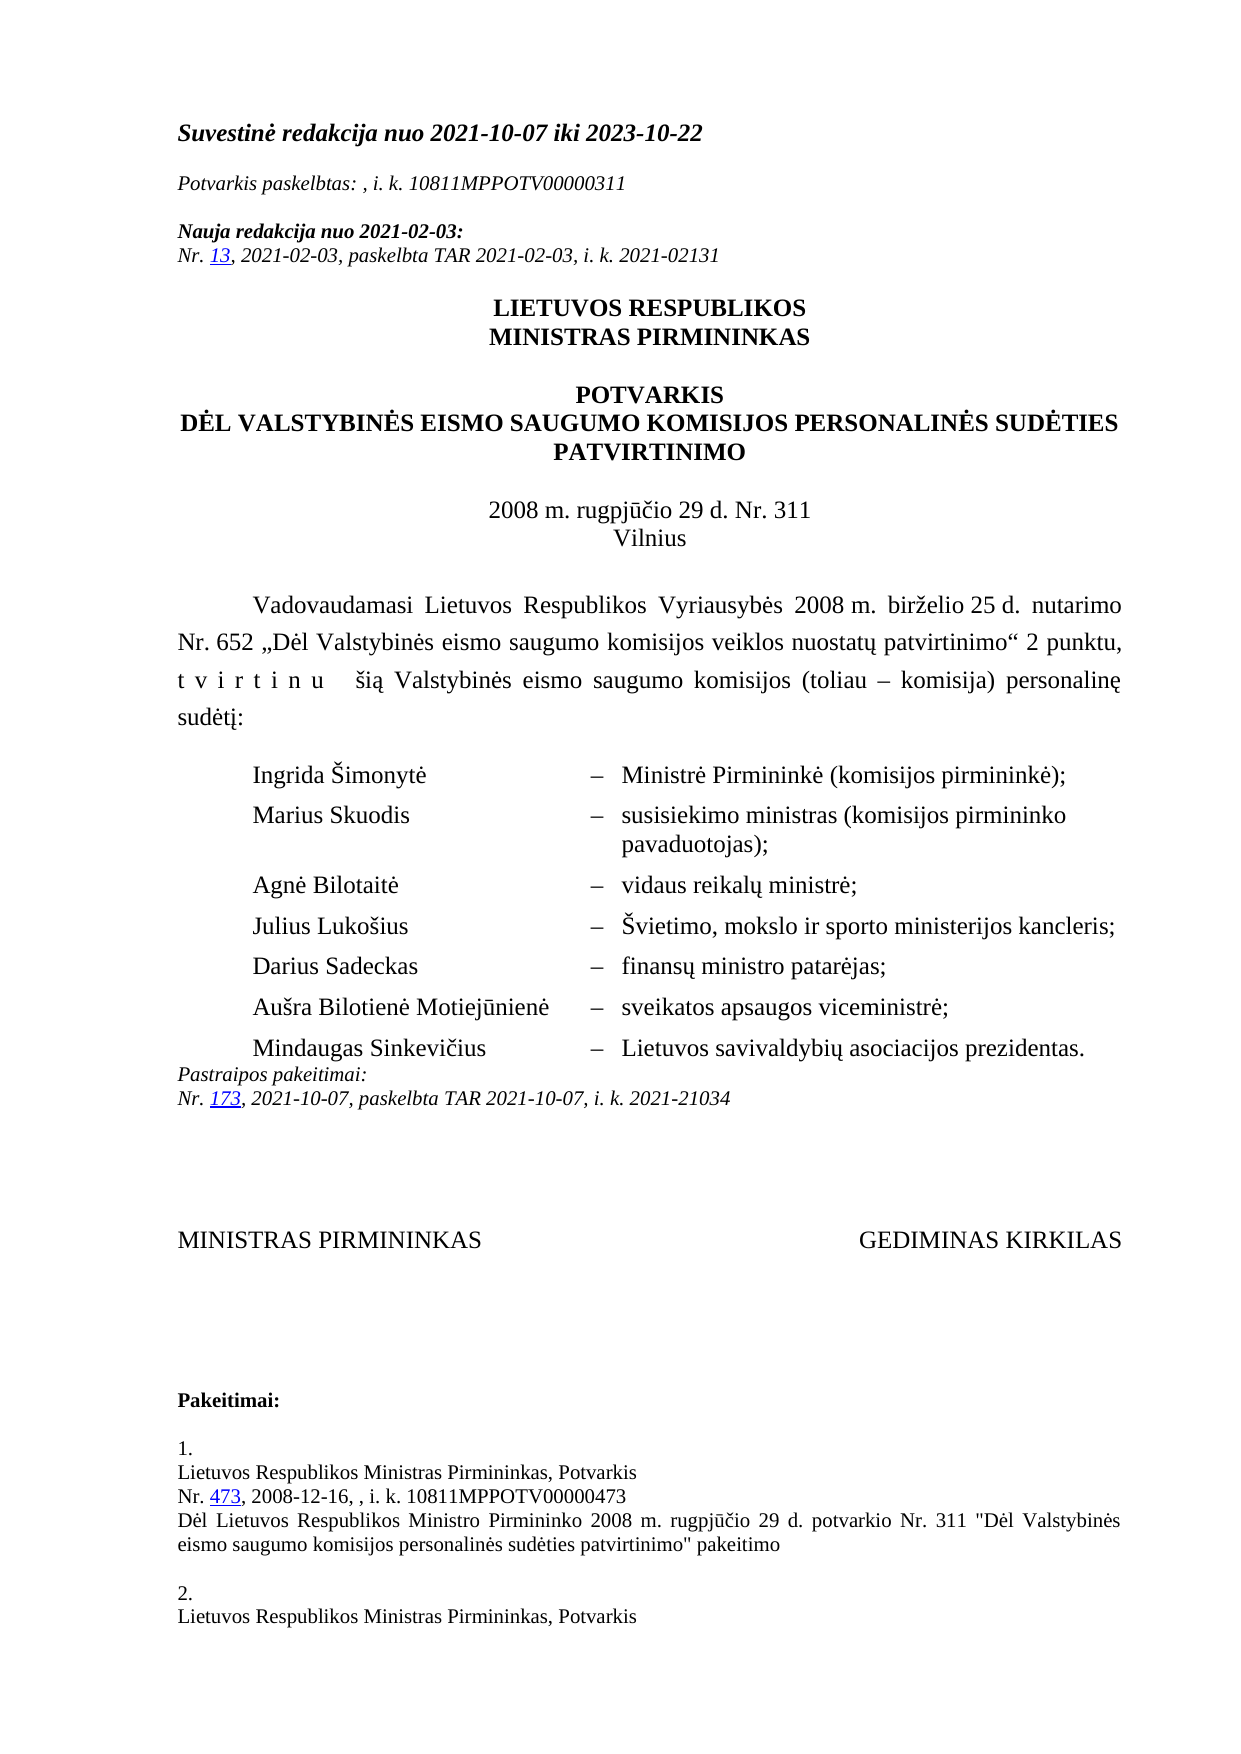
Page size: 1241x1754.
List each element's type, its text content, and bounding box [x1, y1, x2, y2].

text LIETUVOS RESPUBLIKOS [177, 293, 1122, 322]
text POTVARKIS [177, 380, 1122, 408]
text 2. [177, 1580, 1122, 1604]
text Nauja redakcija nuo 2021-02-03: [177, 219, 1122, 243]
text Pastraipos pakeitimai: [177, 1062, 1122, 1086]
text Mindaugas Sinkevičius – Lietuvos savivaldybių asociacijos prezidentas. [252, 1033, 1122, 1062]
text Vilnius [177, 523, 1122, 552]
text Darius Sadeckas – finansų ministro patarėjas; [252, 951, 1122, 980]
text Lietuvos Respublikos Ministras Pirmininkas, Potvarkis [177, 1460, 1122, 1484]
text MINISTRAS PIRMININKAS [177, 322, 1122, 351]
text Lietuvos Respublikos Ministras Pirmininkas, Potvarkis [177, 1604, 1122, 1628]
text 2008 m. rugpjūčio 29 d. Nr. 311 [177, 495, 1122, 523]
text MINISTRAS PIRMININKAS GEDIMINAS KIRKILAS [177, 1225, 1122, 1253]
text Aušra Bilotienė Motiejūnienė – sveikatos apsaugos viceministrė; [252, 992, 1122, 1021]
text Agnė Bilotaitė – vidaus reikalų ministrė; [252, 870, 1122, 899]
text Vadovaudamasi Lietuvos Respublikos Vyriausybės 2008 m. birželio 25 d. nutarimo Nr. 652 „Dėl Valstybinės eismo saugumo komisijos veiklos nuostatų patvirtinimo“ 2 punktu, tvirtinu šią Valstybinės eismo saugumo komisijos (toliau – komisija) personalinę sudėtį: [177, 581, 1122, 731]
text Suvestinė redakcija nuo 2021-10-07 iki 2023-10-22 [177, 118, 1122, 147]
text Nr. 173, 2021-10-07, paskelbta TAR 2021-10-07, i. k. 2021-21034 [177, 1086, 1122, 1110]
text Pakeitimai: [177, 1388, 1122, 1412]
text Nr. 13, 2021-02-03, paskelbta TAR 2021-02-03, i. k. 2021-02131 [177, 243, 1122, 267]
text DĖL VALSTYBINĖS EISMO SAUGUMO KOMISIJOS PERSONALINĖS SUDĖTIES PATVIRTINIMO [177, 408, 1122, 466]
text Marius Skuodis – susisiekimo ministras (komisijos pirmininko pavaduotojas); [252, 801, 1122, 858]
text 1. [177, 1436, 1122, 1460]
text Dėl Lietuvos Respublikos Ministro Pirmininko 2008 m. rugpjūčio 29 d. potvarkio Nr. 311 "Dėl Valstybinės eismo saugumo komisijos personalinės sudėties patvirtinimo" pakeitimo [177, 1508, 1122, 1556]
text Nr. 473, 2008-12-16, , i. k. 10811MPPOTV00000473 [177, 1484, 1122, 1508]
text Julius Lukošius – Švietimo, mokslo ir sporto ministerijos kancleris; [252, 911, 1122, 939]
text Ingrida Šimonytė – Ministrė Pirmininkė (komisijos pirmininkė); [252, 760, 1122, 788]
text Potvarkis paskelbtas: , i. k. 10811MPPOTV00000311 [177, 171, 1122, 195]
